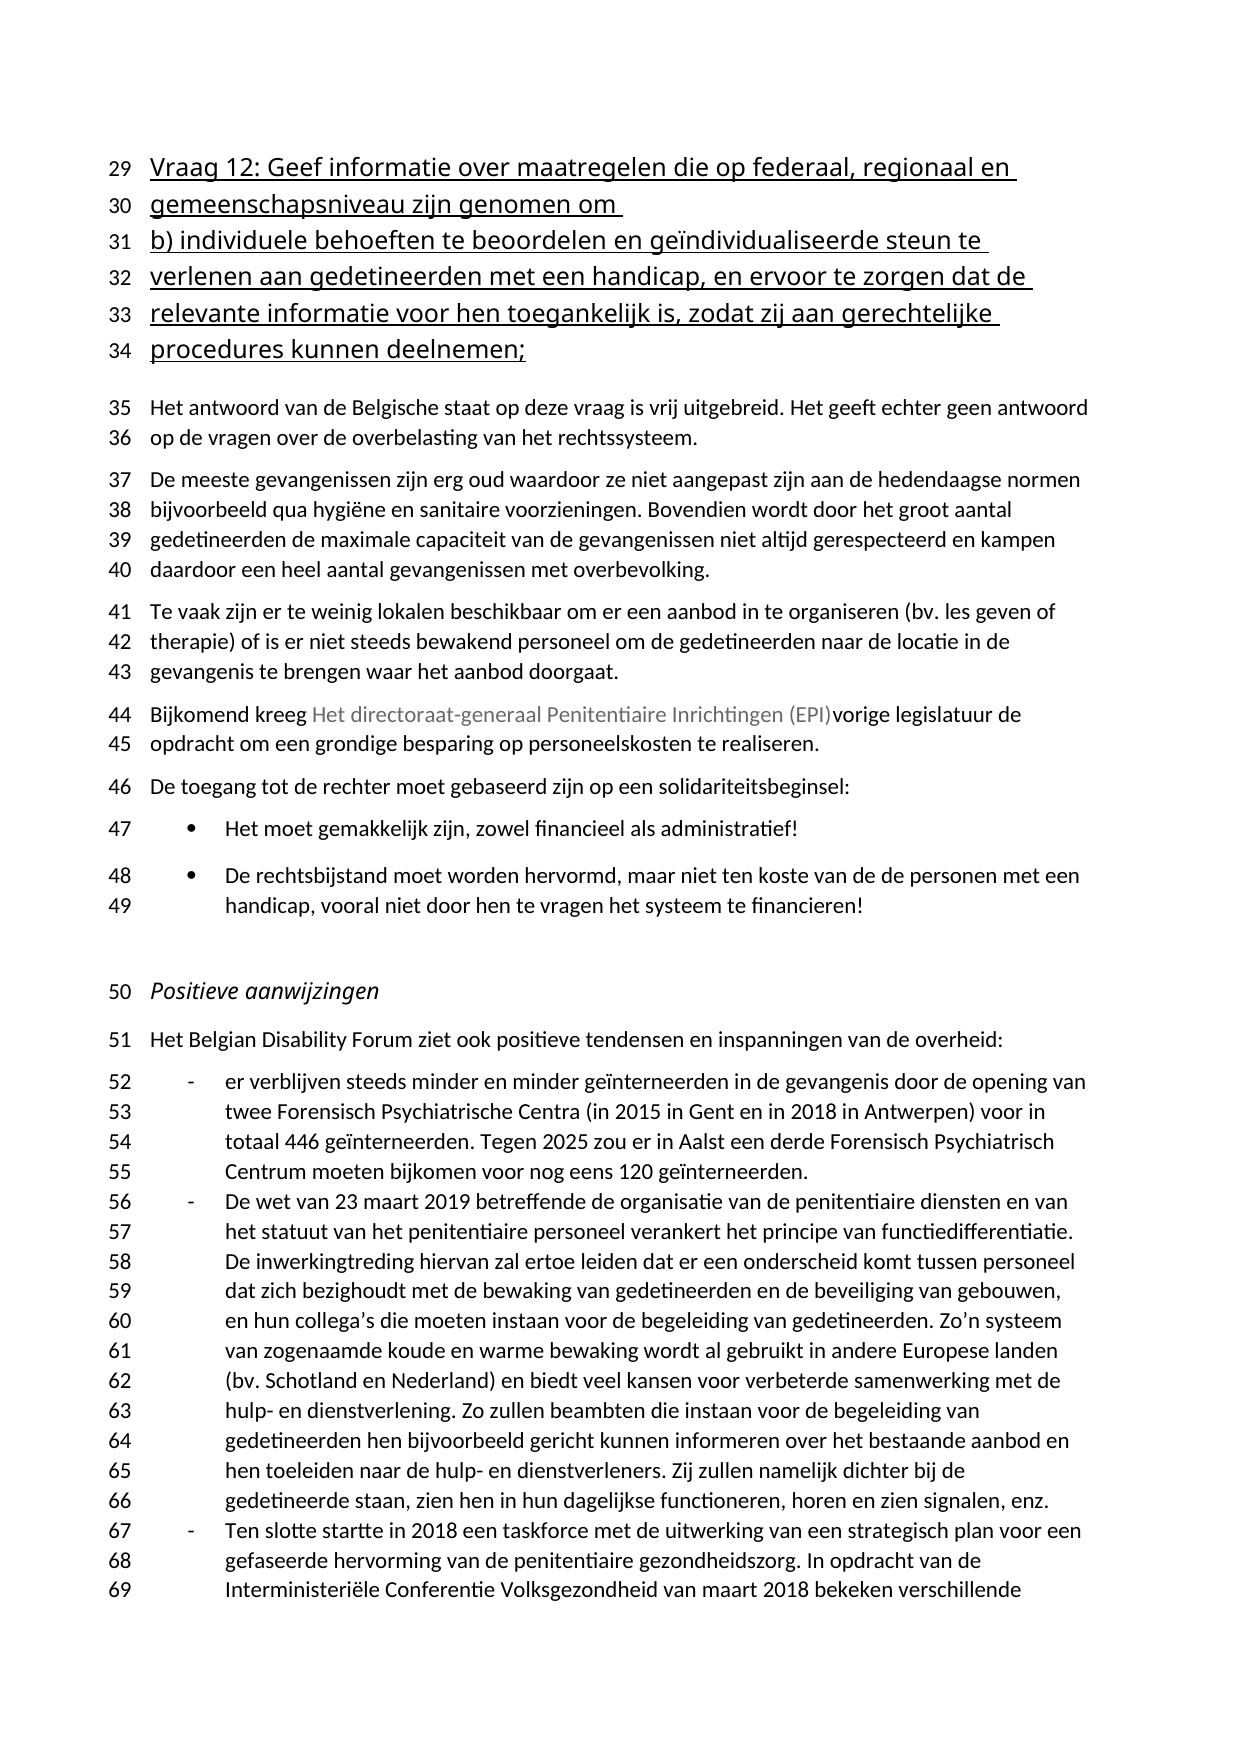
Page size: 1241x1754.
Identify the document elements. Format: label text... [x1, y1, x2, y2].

list Het moet gemakkelijk zijn, zowel financieel als administratief! [187, 814, 1090, 842]
list Ten slotte startte in 2018 een taskforce met de uitwerking van een strategisch plan voor een gefaseerde hervorming van de penitentiaire gezondheidszorg. In opdracht van de Interministeriële Conferentie Volksgezondheid van maart 2018 bekeken verschillende [187, 1516, 1090, 1604]
text De meeste gevangenissen zijn erg oud waardoor ze niet aangepast zijn aan de hedendaagse normen bijvoorbeeld qua hygiëne en sanitaire voorzieningen. Bovendien wordt door het groot aantal gedetineerden de maximale capaciteit van de gevangenissen niet altijd gerespecteerd en kampen daardoor een heel aantal gevangenissen met overbevolking. [150, 465, 1090, 583]
subtitle Vraag 12: Geef informatie over maatregelen die op federaal, regionaal en gemeenschapsniveau zijn genomen om b) individuele behoeften te beoordelen en geïndividualiseerde steun te verlenen aan gedetineerden met een handicap, en ervoor te zorgen dat de relevante informatie voor hen toegankelijk is, zodat zij aan gerechtelijke procedures kunnen deelnemen; [150, 150, 1090, 366]
text Bijkomend kreeg Het directoraat-generaal Penitentiaire Inrichtingen (EPI)vorige legislatuur de opdracht om een grondige besparing op personeelskosten te realiseren. [150, 700, 1090, 758]
text Het antwoord van de Belgische staat op deze vraag is vrij uitgebreid. Het geeft echter geen antwoord op de vragen over de overbelasting van het rechtssysteem. [150, 393, 1090, 451]
text Te vaak zijn er te weinig lokalen beschikbaar om er een aanbod in te organiseren (bv. les geven of therapie) of is er niet steeds bewakend personeel om de gedetineerden naar de locatie in de gevangenis te brengen waar het aanbod doorgaat. [150, 597, 1090, 685]
list De wet van 23 maart 2019 betreffende de organisatie van de penitentiaire diensten en van het statuut van het penitentiaire personeel verankert het principe van functiedifferentiatie. De inwerkingtreding hiervan zal ertoe leiden dat er een onderscheid komt tussen personeel dat zich bezighoudt met de bewaking van gedetineerden en de beveiliging van gebouwen, en hun collega’s die moeten instaan voor de begeleiding van gedetineerden. Zo’n systeem van zogenaamde koude en warme bewaking wordt al gebruikt in andere Europese landen (bv. Schotland en Nederland) en biedt veel kansen voor verbeterde samenwerking met de hulp- en dienstverlening. Zo zullen beambten die instaan voor de begeleiding van gedetineerden hen bijvoorbeeld gericht kunnen informeren over het bestaande aanbod en hen toeleiden naar de hulp- en dienstverleners. Zij zullen namelijk dichter bij de gedetineerde staan, zien hen in hun dagelijkse functioneren, horen en zien signalen, enz. [187, 1187, 1090, 1514]
list De rechtsbijstand moet worden hervormd, maar niet ten koste van de de personen met een handicap, vooral niet door hen te vragen het systeem te financieren! [187, 861, 1090, 919]
text De toegang tot de rechter moet gebaseerd zijn op een solidariteitsbeginsel: [150, 772, 1090, 800]
list er verblijven steeds minder en minder geïnterneerden in de gevangenis door de opening van twee Forensisch Psychiatrische Centra (in 2015 in Gent en in 2018 in Antwerpen) voor in totaal 446 geïnterneerden. Tegen 2025 zou er in Aalst een derde Forensisch Psychiatrisch Centrum moeten bijkomen voor nog eens 120 geïnterneerden. [187, 1067, 1090, 1185]
text Het Belgian Disability Forum ziet ook positieve tendensen en inspanningen van de overheid: [150, 1025, 1090, 1053]
subtitle Positieve aanwijzingen [150, 975, 1090, 1006]
